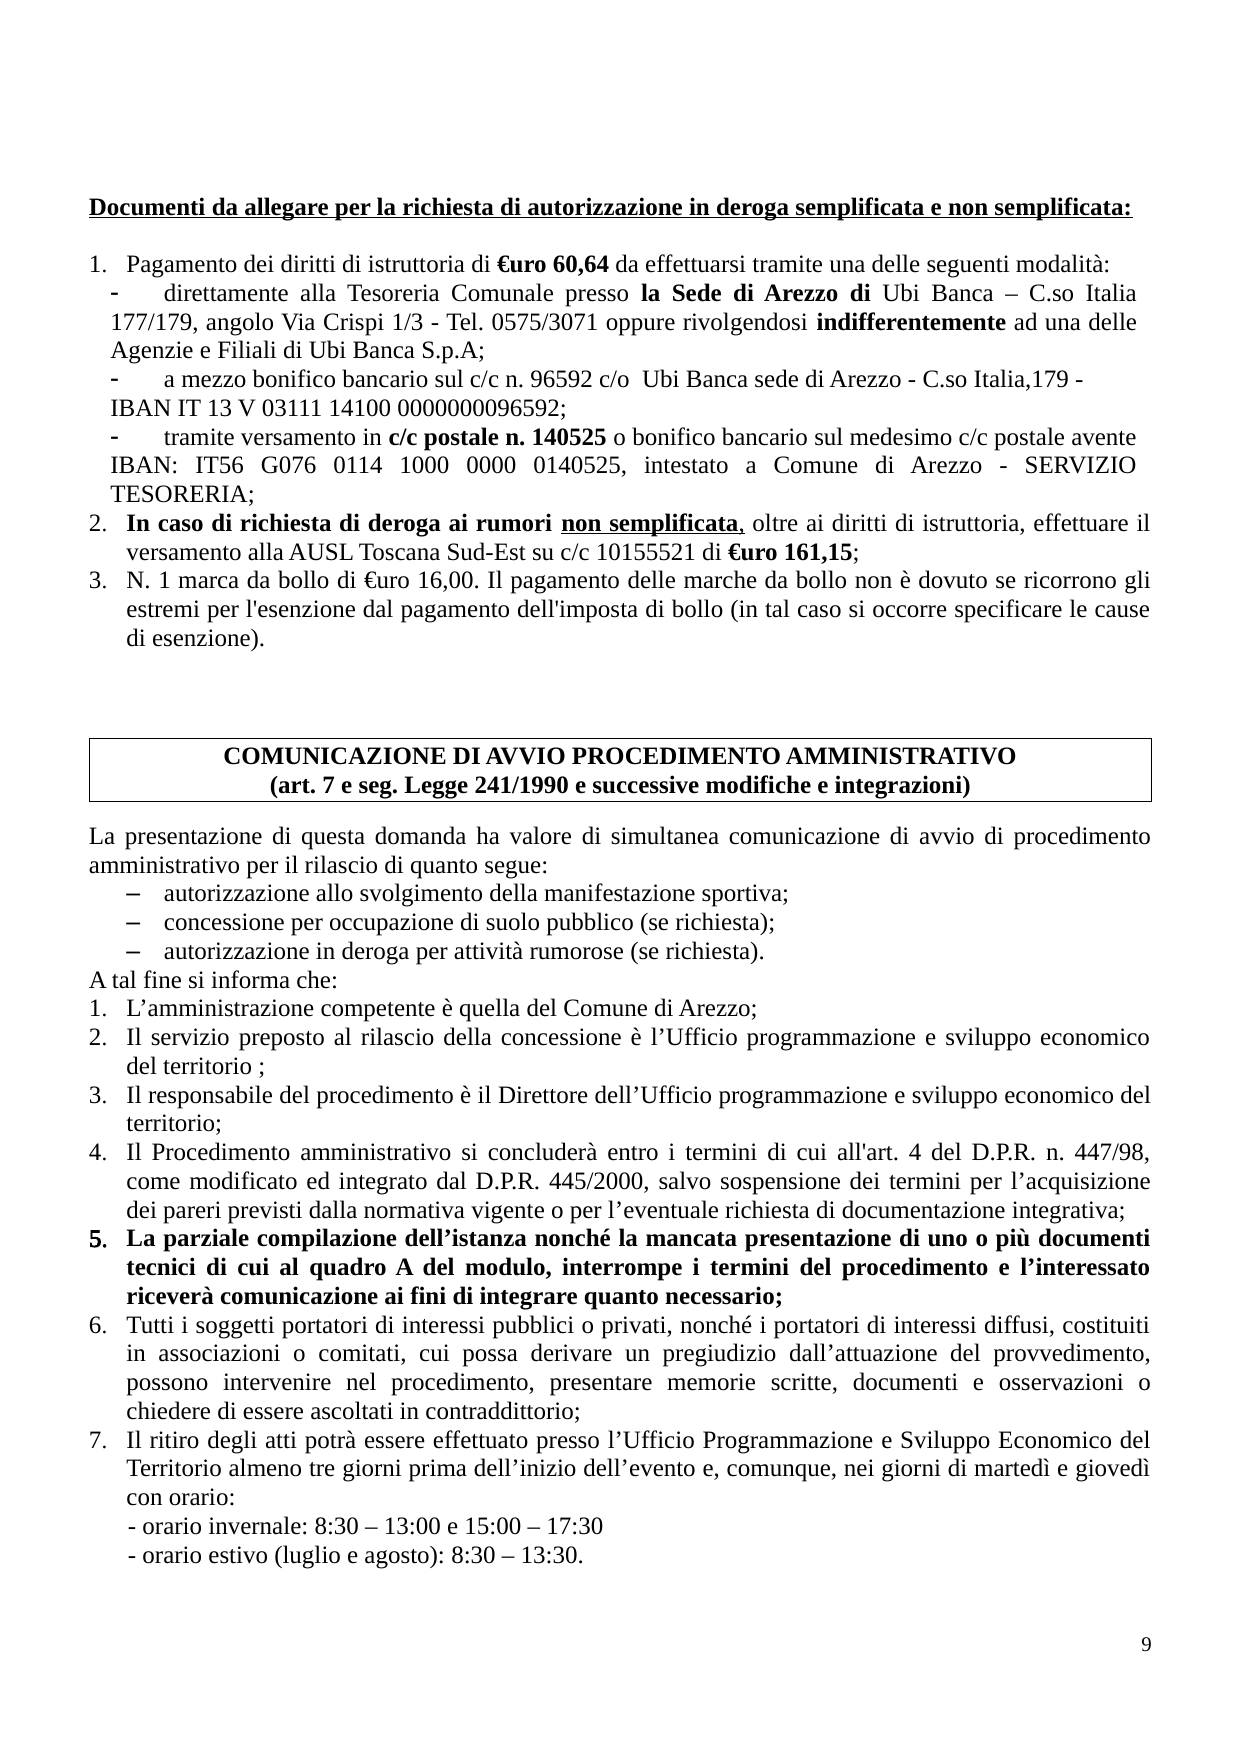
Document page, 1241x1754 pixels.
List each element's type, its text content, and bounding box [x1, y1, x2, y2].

text A tal fine si informa che: [89, 965, 1152, 993]
list Il responsabile del procedimento è il Direttore dell’Ufficio programmazione e sviluppo economico del territorio; [89, 1080, 1152, 1137]
list La parziale compilazione dell’istanza nonché la mancata presentazione di uno o più documenti tecnici di cui al quadro A del modulo, interrompe i termini del procedimento e l’interessato riceverà comunicazione ai fini di integrare quanto necessario; [89, 1223, 1152, 1310]
text IBAN IT 13 V 03111 14100 0000000096592; [110, 393, 1137, 422]
list concessione per occupazione di suolo pubblico (se richiesta); [126, 907, 1152, 936]
text COMUNICAZIONE DI AVVIO PROCEDIMENTO AMMINISTRATIVO [90, 739, 1151, 767]
list Il Procedimento amministrativo si concluderà entro i termini di cui all'art. 4 del D.P.R. n. 447/98, come modificato ed integrato dal D.P.R. 445/2000, salvo sospensione dei termini per l’acquisizione dei pareri previsti dalla normativa vigente o per l’eventuale richiesta di documentazione integrativa; [89, 1137, 1152, 1223]
list L’amministrazione competente è quella del Comune di Arezzo; [89, 993, 1152, 1022]
text - orario estivo (luglio e agosto): 8:30 – 13:30. [128, 1540, 1152, 1568]
list N. 1 marca da bollo di €uro 16,00. Il pagamento delle marche da bollo non è dovuto se ricorrono gli estremi per l'esenzione dal pagamento dell'imposta di bollo (in tal caso si occorre specificare le cause di esenzione). [89, 566, 1152, 652]
text - orario invernale: 8:30 – 13:00 e 15:00 – 17:30 [128, 1511, 1152, 1540]
list a mezzo bonifico bancario sul c/c n. 96592 c/o Ubi Banca sede di Arezzo - C.so Italia,179 - [110, 364, 1137, 393]
list autorizzazione allo svolgimento della manifestazione sportiva; [126, 878, 1152, 907]
text (art. 7 e seg. Legge 241/1990 e successive modifiche e integrazioni) [90, 767, 1151, 801]
list tramite versamento in c/c postale n. 140525 o bonifico bancario sul medesimo c/c postale avente IBAN: IT56 G076 0114 1000 0000 0140525, intestato a Comune di Arezzo - SERVIZIO TESORERIA; [110, 422, 1137, 508]
list direttamente alla Tesoreria Comunale presso la Sede di Arezzo di Ubi Banca – C.so Italia 177/179, angolo Via Crispi 1/3 - Tel. 0575/3071 oppure rivolgendosi indifferentemente ad una delle Agenzie e Filiali di Ubi Banca S.p.A; [110, 278, 1137, 364]
list Il servizio preposto al rilascio della concessione è l’Ufficio programmazione e sviluppo economico del territorio ; [89, 1022, 1152, 1080]
list Il ritiro degli atti potrà essere effettuato presso l’Ufficio Programmazione e Sviluppo Economico del Territorio almeno tre giorni prima dell’inizio dell’evento e, comunque, nei giorni di martedì e giovedì con orario: [89, 1425, 1152, 1511]
text La presentazione di questa domanda ha valore di simultanea comunicazione di avvio di procedimento amministrativo per il rilascio di quanto segue: [89, 821, 1152, 878]
list In caso di richiesta di deroga ai rumori non semplificata, oltre ai diritti di istruttoria, effettuare il versamento alla AUSL Toscana Sud-Est su c/c 10155521 di €uro 161,15; [89, 508, 1152, 566]
text Documenti da allegare per la richiesta di autorizzazione in deroga semplificata e non semplificata: [89, 192, 1152, 221]
list Pagamento dei diritti di istruttoria di €uro 60,64 da effettuarsi tramite una delle seguenti modalità: [89, 249, 1152, 278]
list autorizzazione in deroga per attività rumorose (se richiesta). [126, 936, 1152, 965]
list Tutti i soggetti portatori di interessi pubblici o privati, nonché i portatori di interessi diffusi, costituiti in associazioni o comitati, cui possa derivare un pregiudizio dall’attuazione del provvedimento, possono intervenire nel procedimento, presentare memorie scritte, documenti e osservazioni o chiedere di essere ascoltati in contraddittorio; [89, 1310, 1152, 1425]
